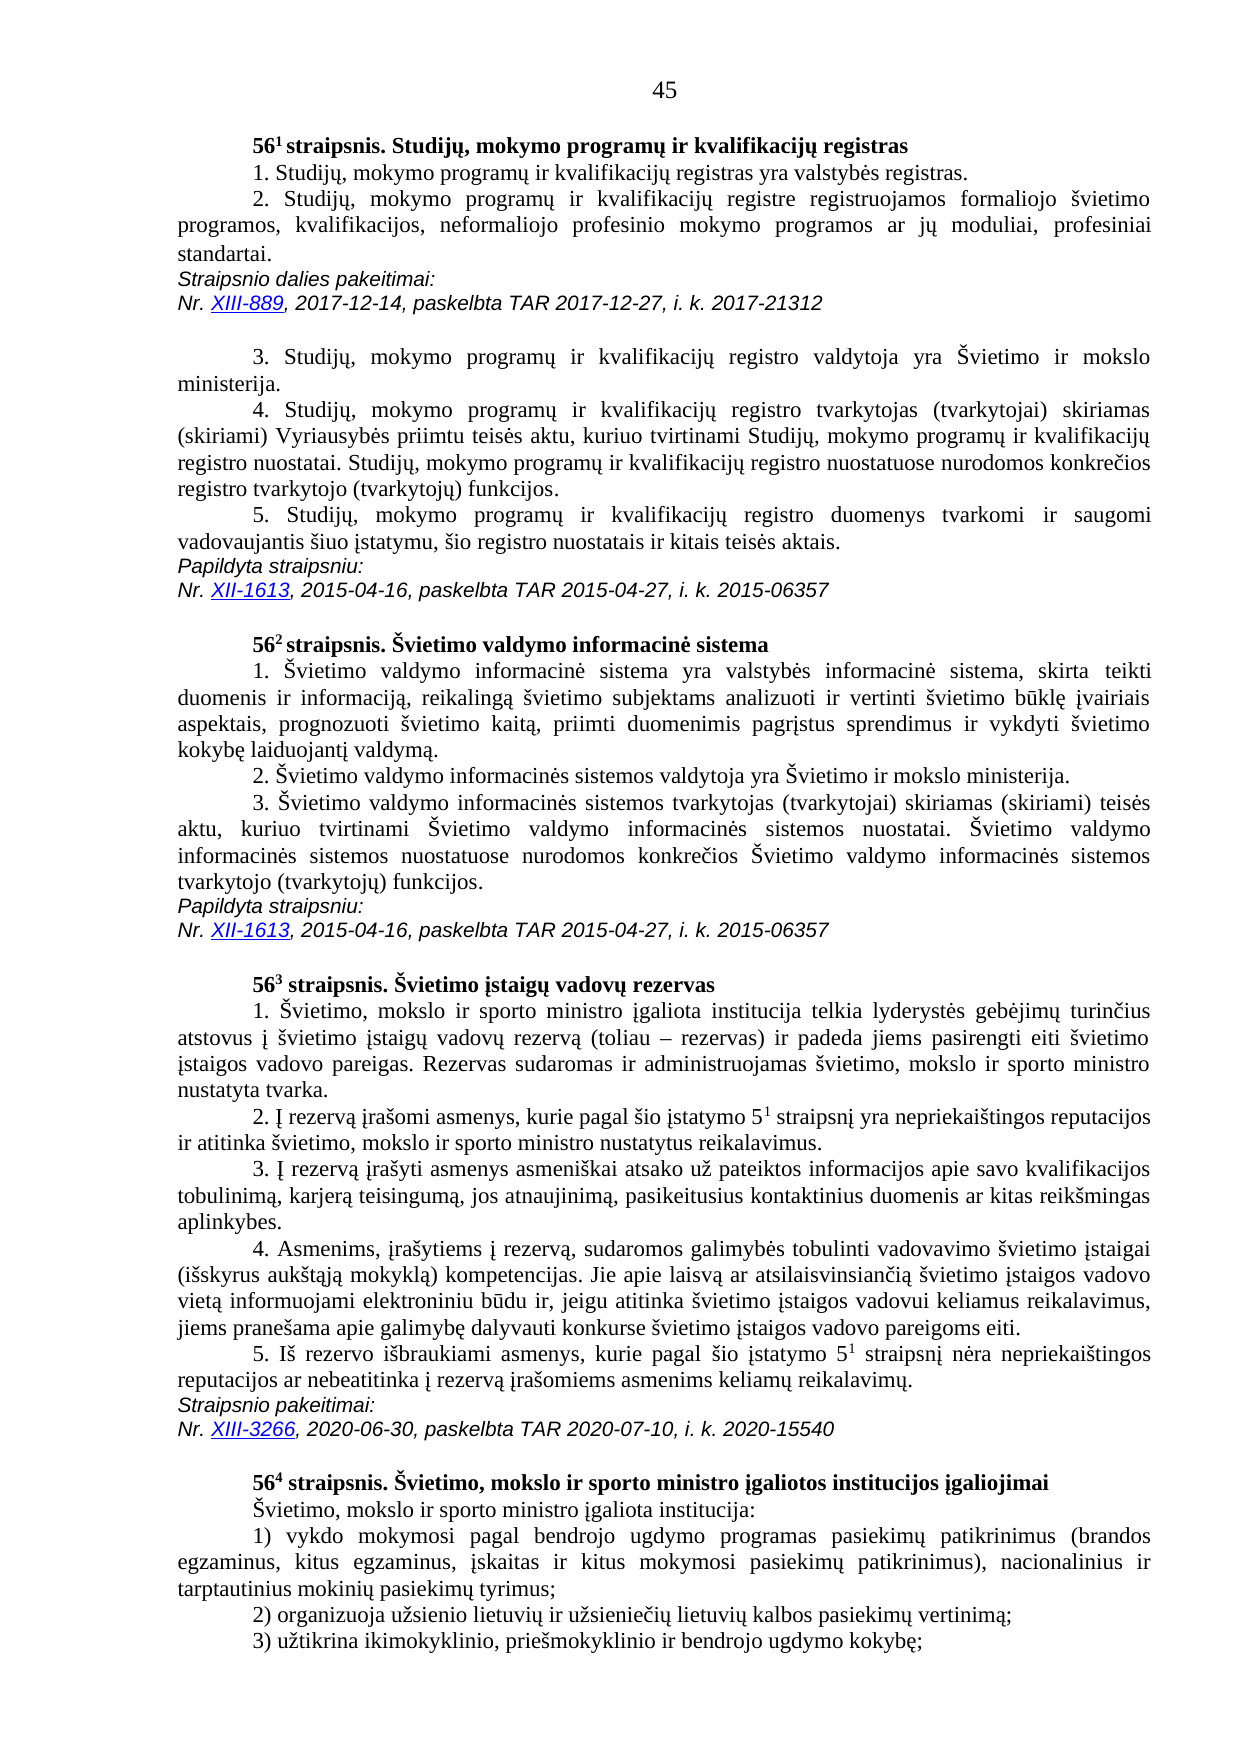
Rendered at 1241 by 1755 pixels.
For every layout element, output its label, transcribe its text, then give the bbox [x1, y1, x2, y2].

text 3) užtikrina ikimokyklinio, priešmokyklinio ir bendrojo ugdymo kokybę; [177, 1627, 1152, 1654]
text 1) vykdo mokymosi pagal bendrojo ugdymo programas pasiekimų patikrinimus (brandos egzaminus, kitus egzaminus, įskaitas ir kitus mokymosi pasiekimų patikrinimus), nacionalinius ir tarptautinius mokinių pasiekimų tyrimus; [177, 1522, 1152, 1601]
text 4. Asmenims, įrašytiems į rezervą, sudaromos galimybės tobulinti vadovavimo švietimo įstaigai (išskyrus aukštąją mokyklą) kompetencijas. Jie apie laisvą ar atsilaisvinsiančią švietimo įstaigos vadovo vietą informuojami elektroniniu būdu ir, jeigu atitinka švietimo įstaigos vadovui keliamus reikalavimus, jiems pranešama apie galimybę dalyvauti konkurse švietimo įstaigos vadovo pareigoms eiti. [177, 1234, 1152, 1340]
text Švietimo, mokslo ir sporto ministro įgaliota institucija: [177, 1496, 1152, 1522]
text 2. Švietimo valdymo informacinės sistemos valdytoja yra Švietimo ir mokslo ministerija. [177, 763, 1152, 789]
text 3. Studijų, mokymo programų ir kvalifikacijų registro valdytoja yra Švietimo ir mokslo ministerija. [177, 343, 1152, 396]
text Papildyta straipsniu: [177, 554, 1152, 578]
text 5. Iš rezervo išbraukiami asmenys, kurie pagal šio įstatymo 51 straipsnį nėra nepriekaištingos reputacijos ar nebeatitinka į rezervą įrašomiems asmenims keliamų reikalavimų. [177, 1340, 1152, 1393]
text 2) organizuoja užsienio lietuvių ir užsieniečių lietuvių kalbos pasiekimų vertinimą; [177, 1601, 1152, 1627]
text 562 straipsnis. Švietimo valdymo informacinė sistema [177, 631, 1152, 657]
text 5. Studijų, mokymo programų ir kvalifikacijų registro duomenys tvarkomi ir saugomi vadovaujantis šiuo įstatymu, šio registro nuostatais ir kitais teisės aktais. [177, 501, 1152, 554]
text Straipsnio pakeitimai: [177, 1393, 1152, 1417]
text 3. Švietimo valdymo informacinės sistemos tvarkytojas (tvarkytojai) skiriamas (skiriami) teisės aktu, kuriuo tvirtinami Švietimo valdymo informacinės sistemos nuostatai. Švietimo valdymo informacinės sistemos nuostatuose nurodomos konkrečios Švietimo valdymo informacinės sistemos tvarkytojo (tvarkytojų) funkcijos. [177, 789, 1152, 894]
text 3. Į rezervą įrašyti asmenys asmeniškai atsako už pateiktos informacijos apie savo kvalifikacijos tobulinimą, karjerą teisingumą, jos atnaujinimą, pasikeitusius kontaktinius duomenis ar kitas reikšmingas aplinkybes. [177, 1156, 1152, 1234]
text 4. Studijų, mokymo programų ir kvalifikacijų registro tvarkytojas (tvarkytojai) skiriamas (skiriami) Vyriausybės priimtu teisės aktu, kuriuo tvirtinami Studijų, mokymo programų ir kvalifikacijų registro nuostatai. Studijų, mokymo programų ir kvalifikacijų registro nuostatuose nurodomos konkrečios registro tvarkytojo (tvarkytojų) funkcijos. [177, 396, 1152, 501]
text Nr. XIII-889, 2017-12-14, paskelbta TAR 2017-12-27, i. k. 2017-21312 [177, 291, 1152, 314]
text Nr. XIII-3266, 2020-06-30, paskelbta TAR 2020-07-10, i. k. 2020-15540 [177, 1417, 1152, 1441]
text 561 straipsnis. Studijų, mokymo programų ir kvalifikacijų registras [177, 132, 1152, 159]
text Straipsnio dalies pakeitimai: [177, 267, 1152, 291]
text 564 straipsnis. Švietimo, mokslo ir sporto ministro įgaliotos institucijos įgaliojimai [177, 1469, 1152, 1496]
text 1. Švietimo valdymo informacinė sistema yra valstybės informacinė sistema, skirta teikti duomenis ir informaciją, reikalingą švietimo subjektams analizuoti ir vertinti švietimo būklę įvairiais aspektais, prognozuoti švietimo kaitą, priimti duomenimis pagrįstus sprendimus ir vykdyti švietimo kokybę laiduojantį valdymą. [177, 657, 1152, 763]
text Nr. XII-1613, 2015-04-16, paskelbta TAR 2015-04-27, i. k. 2015-06357 [177, 918, 1152, 942]
text 2. Į rezervą įrašomi asmenys, kurie pagal šio įstatymo 51 straipsnį yra nepriekaištingos reputacijos ir atitinka švietimo, mokslo ir sporto ministro nustatytus reikalavimus. [177, 1103, 1152, 1156]
text 1. Švietimo, mokslo ir sporto ministro įgaliota institucija telkia lyderystės gebėjimų turinčius atstovus į švietimo įstaigų vadovų rezervą (toliau – rezervas) ir padeda jiems pasirengti eiti švietimo įstaigos vadovo pareigas. Rezervas sudaromas ir administruojamas švietimo, mokslo ir sporto ministro nustatyta tvarka. [177, 997, 1152, 1103]
text 563 straipsnis. Švietimo įstaigų vadovų rezervas [177, 971, 1152, 997]
text 1. Studijų, mokymo programų ir kvalifikacijų registras yra valstybės registras. [177, 159, 1152, 185]
text Nr. XII-1613, 2015-04-16, paskelbta TAR 2015-04-27, i. k. 2015-06357 [177, 578, 1152, 602]
text 2. Studijų, mokymo programų ir kvalifikacijų registre registruojamos formaliojo švietimo programos, kvalifikacijos, neformaliojo profesinio mokymo programos ar jų moduliai, profesiniai standartai. [177, 185, 1152, 267]
text Papildyta straipsniu: [177, 894, 1152, 918]
